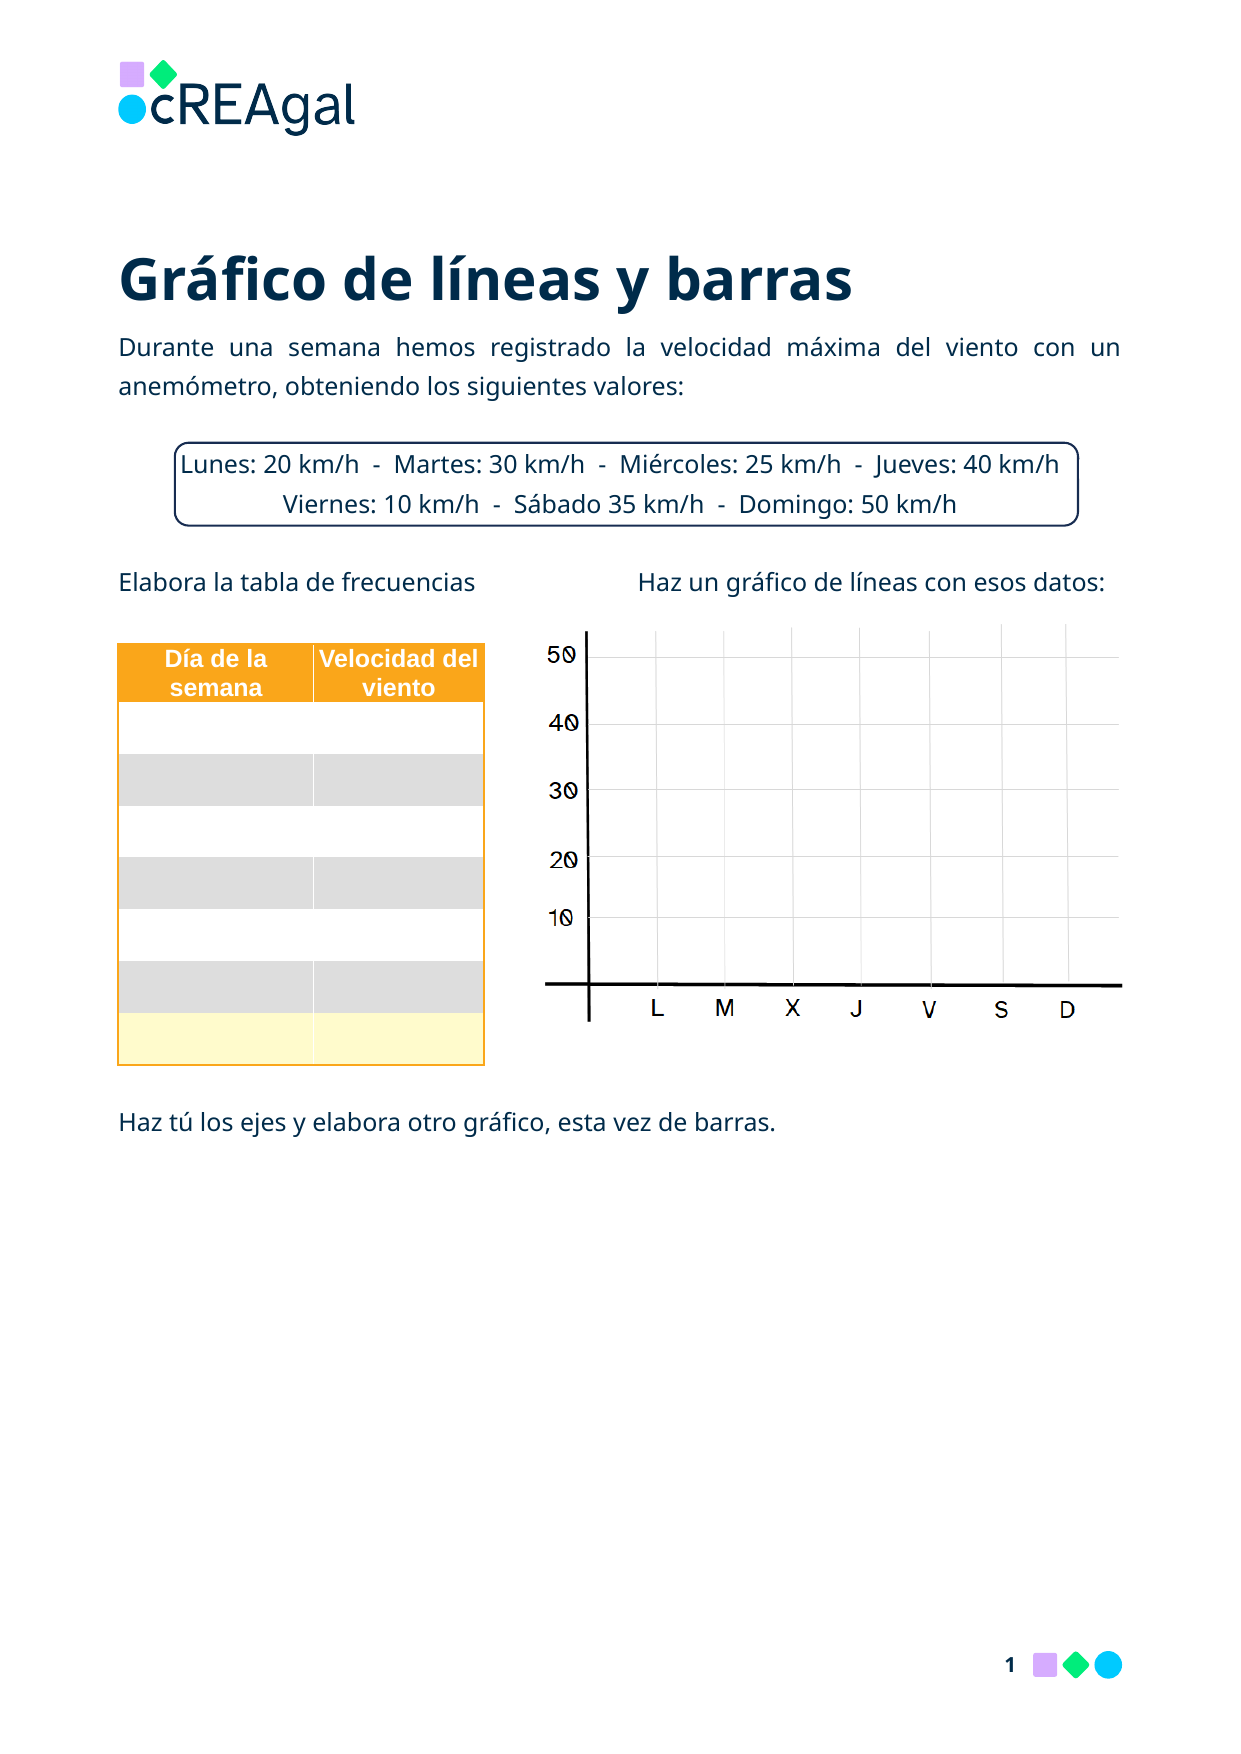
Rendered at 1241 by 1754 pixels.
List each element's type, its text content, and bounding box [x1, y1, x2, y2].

table_cell [314, 961, 483, 1013]
list [118, 447, 176, 481]
text Elabora la tabla de frecuencias Haz un gráfico de líneas con esos datos: [118, 564, 1122, 599]
list Viernes: 10 km/h - Sábado 35 km/h - Domingo: 50 km/h [176, 486, 1076, 520]
list [1078, 486, 1122, 520]
subtitle Gráfico de líneas y barras [118, 238, 1122, 318]
table_cell [314, 1013, 483, 1064]
table_header Velocidad del viento [314, 645, 483, 702]
picture [539, 624, 1127, 1022]
table_cell [119, 702, 313, 754]
table_cell [314, 754, 483, 806]
list Haz tú los ejes y elabora otro gráfico, esta vez de barras. [118, 1105, 1122, 1139]
table_cell [119, 909, 313, 961]
list Durante una semana hemos registrado la velocidad máxima del viento con un anemómetro, obteniendo los siguientes valores: [118, 329, 1122, 403]
table_cell [314, 857, 483, 909]
picture [118, 60, 355, 136]
list [1077, 447, 1122, 481]
table_cell [119, 1013, 313, 1064]
table_cell [314, 806, 483, 857]
table_header Día de la semana [119, 645, 313, 702]
list [118, 486, 175, 520]
table_cell [119, 961, 313, 1013]
table_cell [314, 909, 483, 961]
list Lunes: 20 km/h - Martes: 30 km/h - Miércoles: 25 km/h - Jueves: 40 km/h [176, 447, 1076, 481]
table_cell [119, 806, 313, 857]
table_cell [119, 857, 313, 909]
table_cell [119, 754, 313, 806]
table_cell [314, 702, 483, 754]
